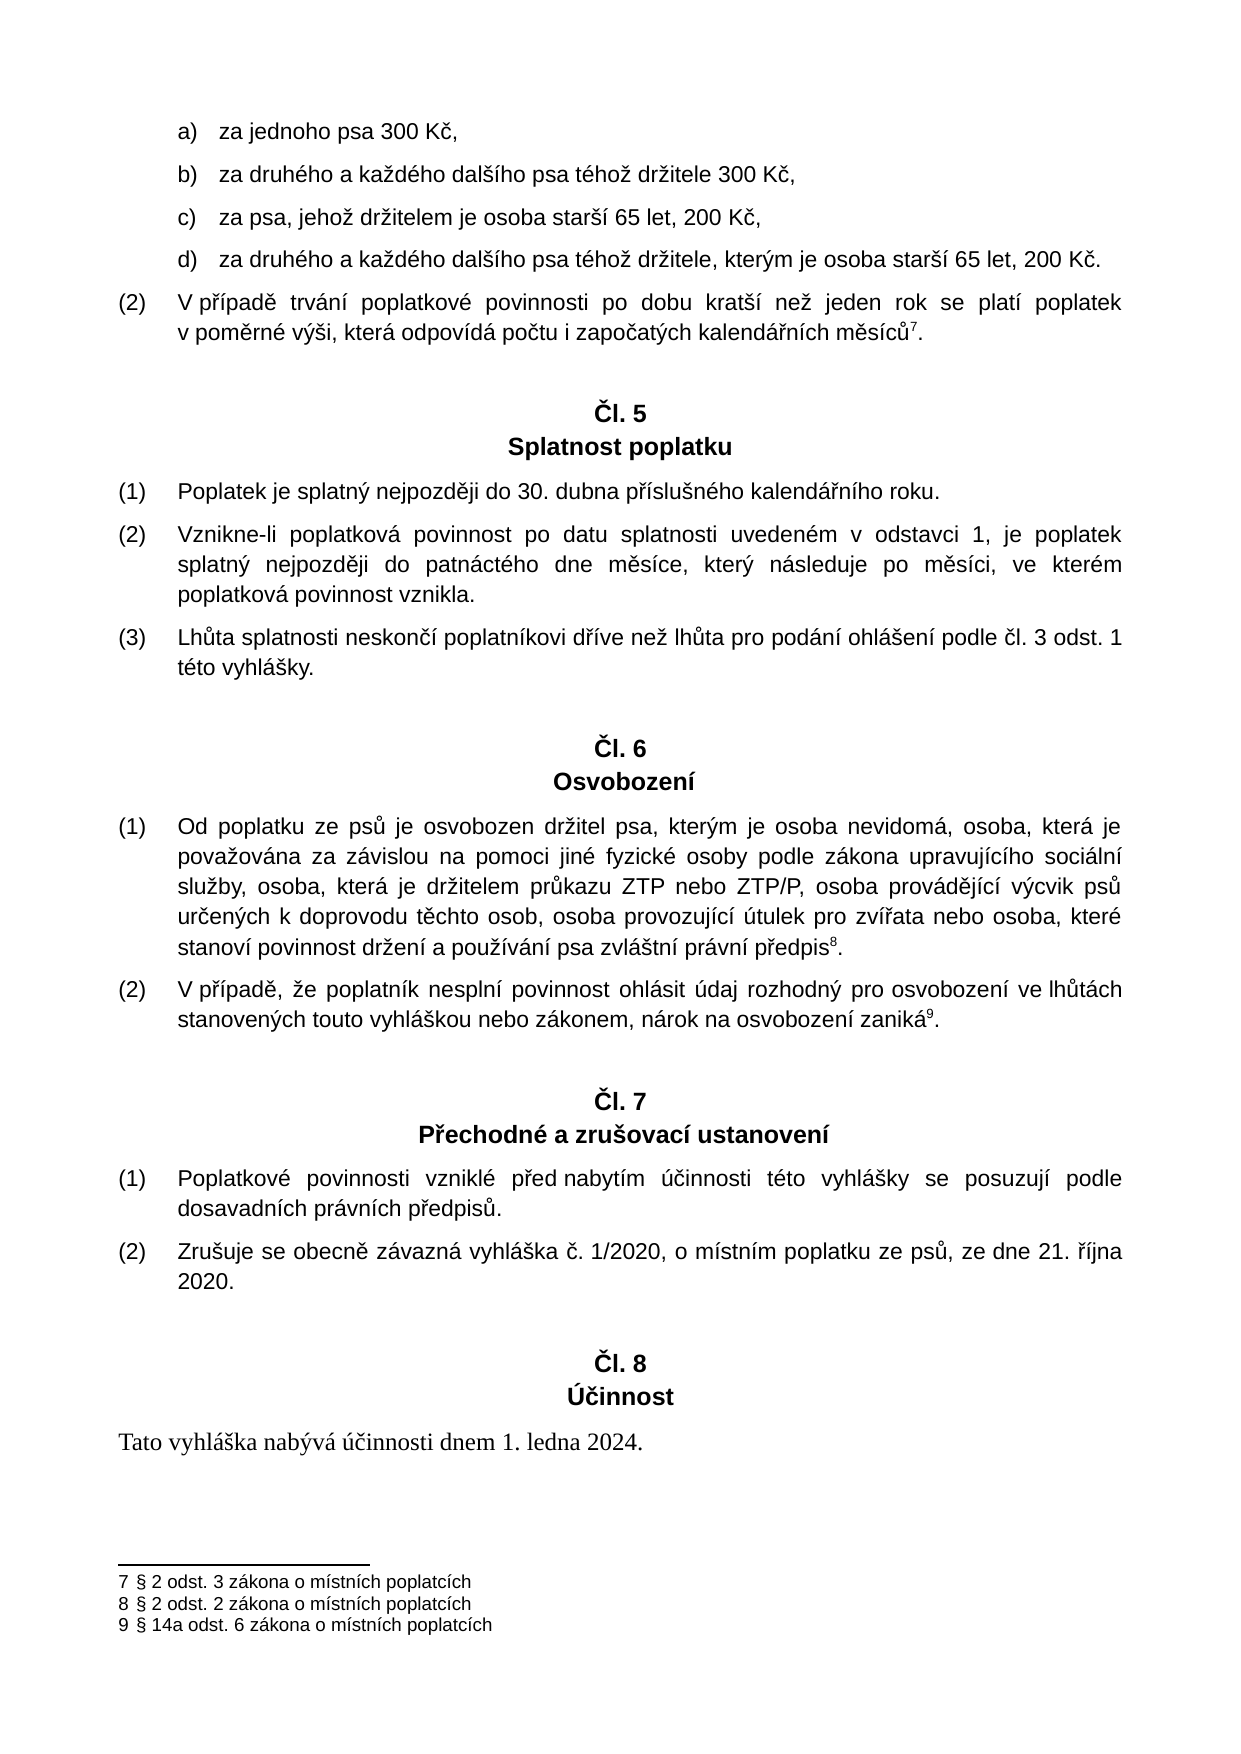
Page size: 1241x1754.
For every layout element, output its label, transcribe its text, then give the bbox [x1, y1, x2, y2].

text Tato vyhláška nabývá účinnosti dnem 1. ledna 2024. [118, 1427, 1122, 1456]
list § 2 odst. 2 zákona o místních poplatcích [118, 1592, 1122, 1614]
list Vznikne-li poplatková povinnost po datu splatnosti uvedeném v odstavci 1, je poplatek splatný nejpozději do patnáctého dne měsíce, který následuje po měsíci, ve kterém poplatková povinnost vznikla. [118, 521, 1122, 607]
list za jednoho psa 300 Kč, [177, 118, 1122, 144]
list § 14a odst. 6 zákona o místních poplatcích [118, 1614, 1122, 1635]
subtitle Čl. 8 Účinnost [118, 1348, 1122, 1410]
list V případě, že poplatník nesplní povinnost ohlásit údaj rozhodný pro osvobození ve lhůtách stanovených touto vyhláškou nebo zákonem, nárok na osvobození zaniká. [118, 976, 1122, 1033]
list Poplatek je splatný nejpozději do 30. dubna příslušného kalendářního roku. [118, 478, 1122, 504]
list za psa, jehož držitelem je osoba starší 65 let, 200 Kč, [177, 203, 1122, 230]
list za druhého a každého dalšího psa téhož držitele 300 Kč, [177, 161, 1122, 187]
subtitle Čl. 5 Splatnost poplatku [118, 399, 1122, 461]
subtitle Čl. 7 Přechodné a zrušovací ustanovení [118, 1087, 1122, 1148]
subtitle Čl. 6 Osvobození [118, 734, 1122, 796]
list Od poplatku ze psů je osvobozen držitel psa, kterým je osoba nevidomá, osoba, která je považována za závislou na pomoci jiné fyzické osoby podle zákona upravujícího sociální služby, osoba, která je držitelem průkazu ZTP nebo ZTP/P, osoba provádějící výcvik psů určených k doprovodu těchto osob, osoba provozující útulek pro zvířata nebo osoba, které stanoví povinnost držení a používání psa zvláštní právní předpis. [118, 813, 1122, 960]
list za druhého a každého dalšího psa téhož držitele, kterým je osoba starší 65 let, 200 Kč. [177, 246, 1122, 273]
list V případě trvání poplatkové povinnosti po dobu kratší než jeden rok se platí poplatek v poměrné výši, která odpovídá počtu i započatých kalendářních měsíců. [118, 289, 1122, 346]
list § 2 odst. 3 zákona o místních poplatcích [118, 1571, 1122, 1592]
list Lhůta splatnosti neskončí poplatníkovi dříve než lhůta pro podání ohlášení podle čl. 3 odst. 1 této vyhlášky. [118, 624, 1122, 680]
list Zrušuje se obecně závazná vyhláška č. 1/2020, o místním poplatku ze psů, ze dne 21. října 2020. [118, 1238, 1122, 1295]
list Poplatkové povinnosti vzniklé před nabytím účinnosti této vyhlášky se posuzují podle dosavadních právních předpisů. [118, 1165, 1122, 1222]
